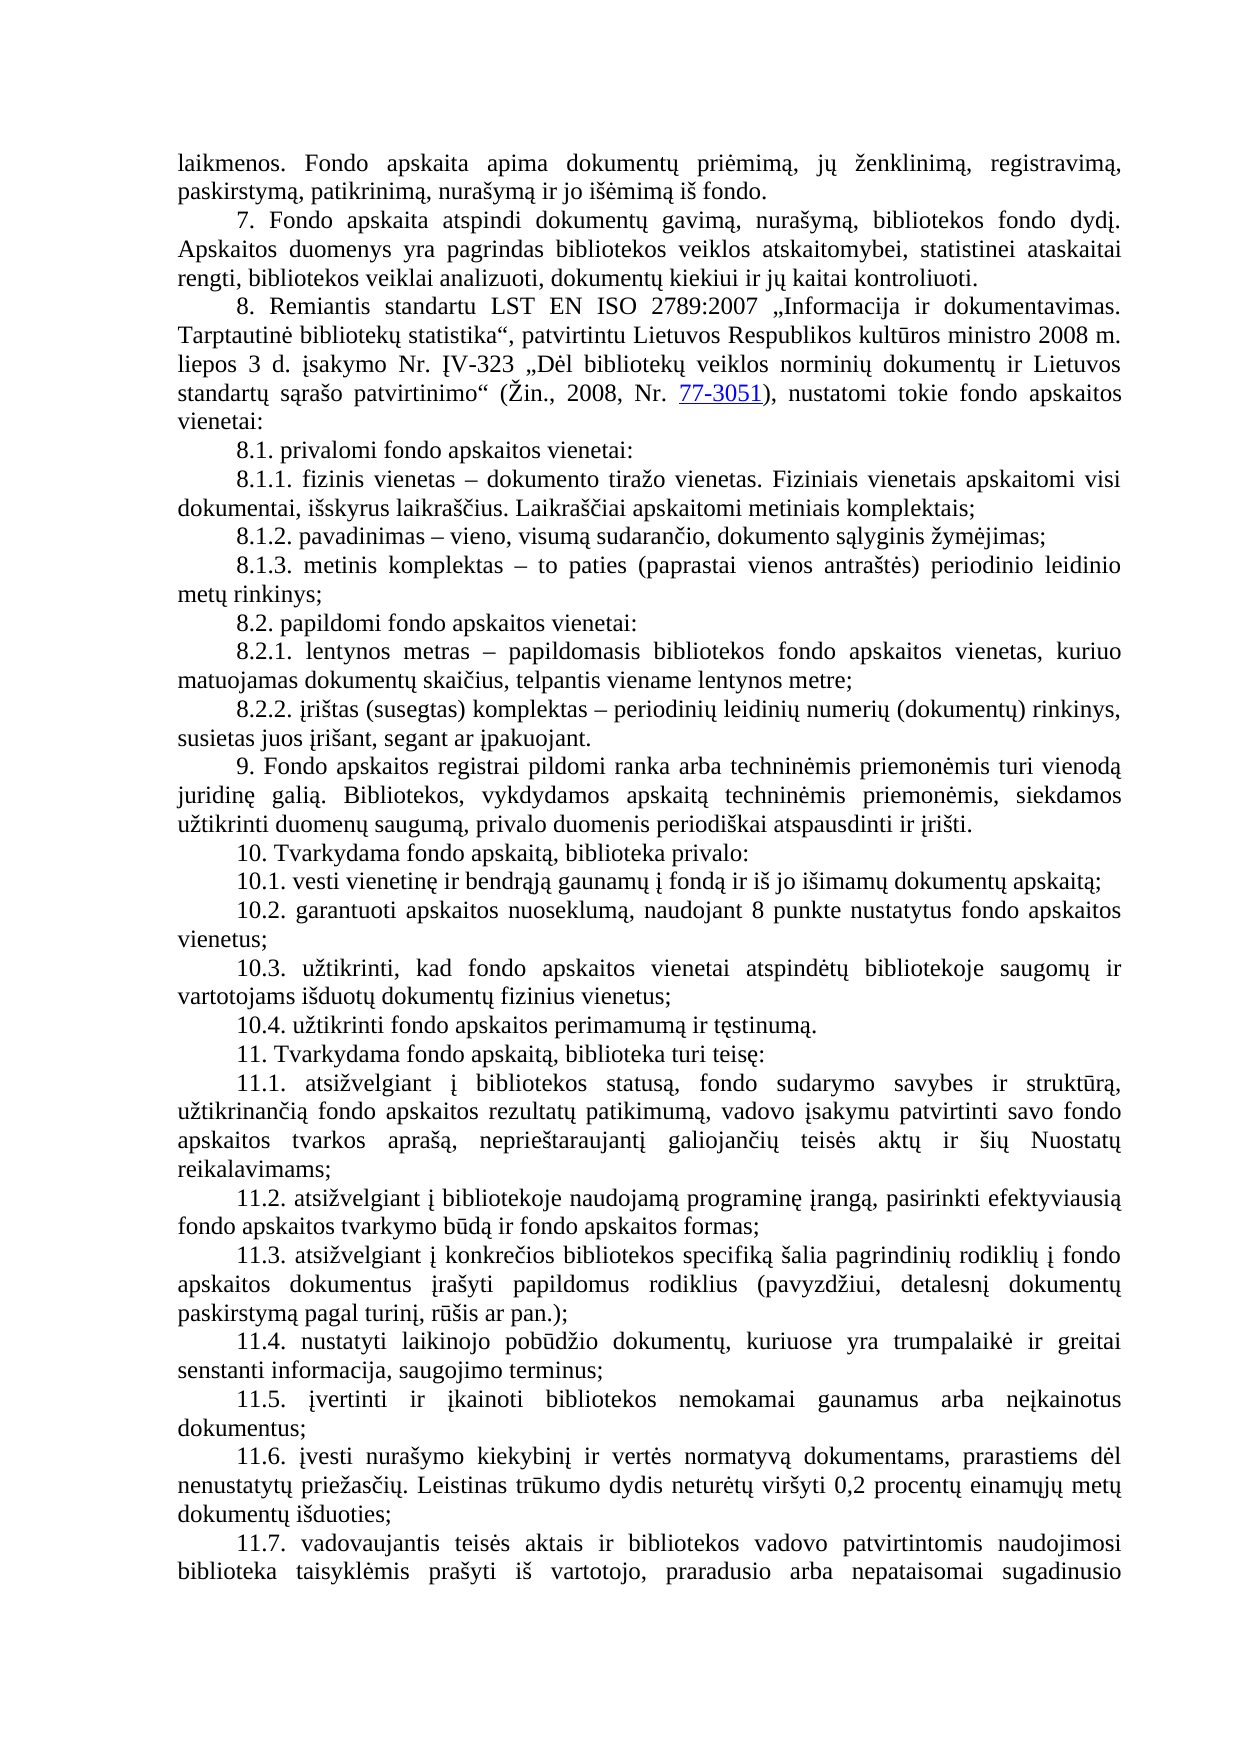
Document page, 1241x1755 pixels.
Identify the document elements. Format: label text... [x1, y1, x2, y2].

text 11. Tvarkydama fondo apskaitą, biblioteka turi teisę: [177, 1039, 1122, 1068]
text 8.1.3. metinis komplektas – to paties (paprastai vienos antraštės) periodinio leidinio metų rinkinys; [177, 550, 1122, 608]
text 8.1.2. pavadinimas – vieno, visumą sudarančio, dokumento sąlyginis žymėjimas; [177, 521, 1122, 550]
text 8. Remiantis standartu LST EN ISO 2789:2007 „Informacija ir dokumentavimas. Tarptautinė bibliotekų statistika“, patvirtintu Lietuvos Respublikos kultūros ministro 2008 m. liepos 3 d. įsakymo Nr. ĮV-323 „Dėl bibliotekų veiklos norminių dokumentų ir Lietuvos standartų sąrašo patvirtinimo“ (Žin., 2008, Nr. 77-3051), nustatomi tokie fondo apskaitos vienetai: [177, 291, 1122, 435]
text 11.6. įvesti nurašymo kiekybinį ir vertės normatyvą dokumentams, prarastiems dėl nenustatytų priežasčių. Leistinas trūkumo dydis neturėtų viršyti 0,2 procentų einamųjų metų dokumentų išduoties; [177, 1441, 1122, 1528]
text 8.2. papildomi fondo apskaitos vienetai: [177, 608, 1122, 636]
text laikmenos. Fondo apskaita apima dokumentų priėmimą, jų ženklinimą, registravimą, paskirstymą, patikrinimą, nurašymą ir jo išėmimą iš fondo. [177, 148, 1122, 205]
text 9. Fondo apskaitos registrai pildomi ranka arba techninėmis priemonėmis turi vienodą juridinę galią. Bibliotekos, vykdydamos apskaitą techninėmis priemonėmis, siekdamos užtikrinti duomenų saugumą, privalo duomenis periodiškai atspausdinti ir įrišti. [177, 751, 1122, 838]
text 11.3. atsižvelgiant į konkrečios bibliotekos specifiką šalia pagrindinių rodiklių į fondo apskaitos dokumentus įrašyti papildomus rodiklius (pavyzdžiui, detalesnį dokumentų paskirstymą pagal turinį, rūšis ar pan.); [177, 1240, 1122, 1326]
text 8.1. privalomi fondo apskaitos vienetai: [177, 435, 1122, 464]
text 10.2. garantuoti apskaitos nuoseklumą, naudojant 8 punkte nustatytus fondo apskaitos vienetus; [177, 895, 1122, 953]
text 8.2.2. įrištas (susegtas) komplektas – periodinių leidinių numerių (dokumentų) rinkinys, susietas juos įrišant, segant ar įpakuojant. [177, 694, 1122, 751]
text 8.1.1. fizinis vienetas – dokumento tiražo vienetas. Fiziniais vienetais apskaitomi visi dokumentai, išskyrus laikraščius. Laikraščiai apskaitomi metiniais komplektais; [177, 464, 1122, 521]
text 10.1. vesti vienetinę ir bendrąją gaunamų į fondą ir iš jo išimamų dokumentų apskaitą; [177, 866, 1122, 895]
text 11.4. nustatyti laikinojo pobūdžio dokumentų, kuriuose yra trumpalaikė ir greitai senstanti informacija, saugojimo terminus; [177, 1326, 1122, 1384]
text 7. Fondo apskaita atspindi dokumentų gavimą, nurašymą, bibliotekos fondo dydį. Apskaitos duomenys yra pagrindas bibliotekos veiklos atskaitomybei, statistinei ataskaitai rengti, bibliotekos veiklai analizuoti, dokumentų kiekiui ir jų kaitai kontroliuoti. [177, 205, 1122, 291]
text 11.7. vadovaujantis teisės aktais ir bibliotekos vadovo patvirtintomis naudojimosi biblioteka taisyklėmis prašyti iš vartotojo, praradusio arba nepataisomai sugadinusio [177, 1528, 1122, 1585]
text 11.1. atsižvelgiant į bibliotekos statusą, fondo sudarymo savybes ir struktūrą, užtikrinančią fondo apskaitos rezultatų patikimumą, vadovo įsakymu patvirtinti savo fondo apskaitos tvarkos aprašą, neprieštaraujantį galiojančių teisės aktų ir šių Nuostatų reikalavimams; [177, 1068, 1122, 1183]
text 11.2. atsižvelgiant į bibliotekoje naudojamą programinę įrangą, pasirinkti efektyviausią fondo apskaitos tvarkymo būdą ir fondo apskaitos formas; [177, 1183, 1122, 1240]
text 11.5. įvertinti ir įkainoti bibliotekos nemokamai gaunamus arba neįkainotus dokumentus; [177, 1384, 1122, 1441]
text 10. Tvarkydama fondo apskaitą, biblioteka privalo: [177, 838, 1122, 866]
text 8.2.1. lentynos metras – papildomasis bibliotekos fondo apskaitos vienetas, kuriuo matuojamas dokumentų skaičius, telpantis viename lentynos metre; [177, 636, 1122, 694]
text 10.4. užtikrinti fondo apskaitos perimamumą ir tęstinumą. [177, 1010, 1122, 1039]
text 10.3. užtikrinti, kad fondo apskaitos vienetai atspindėtų bibliotekoje saugomų ir vartotojams išduotų dokumentų fizinius vienetus; [177, 953, 1122, 1010]
